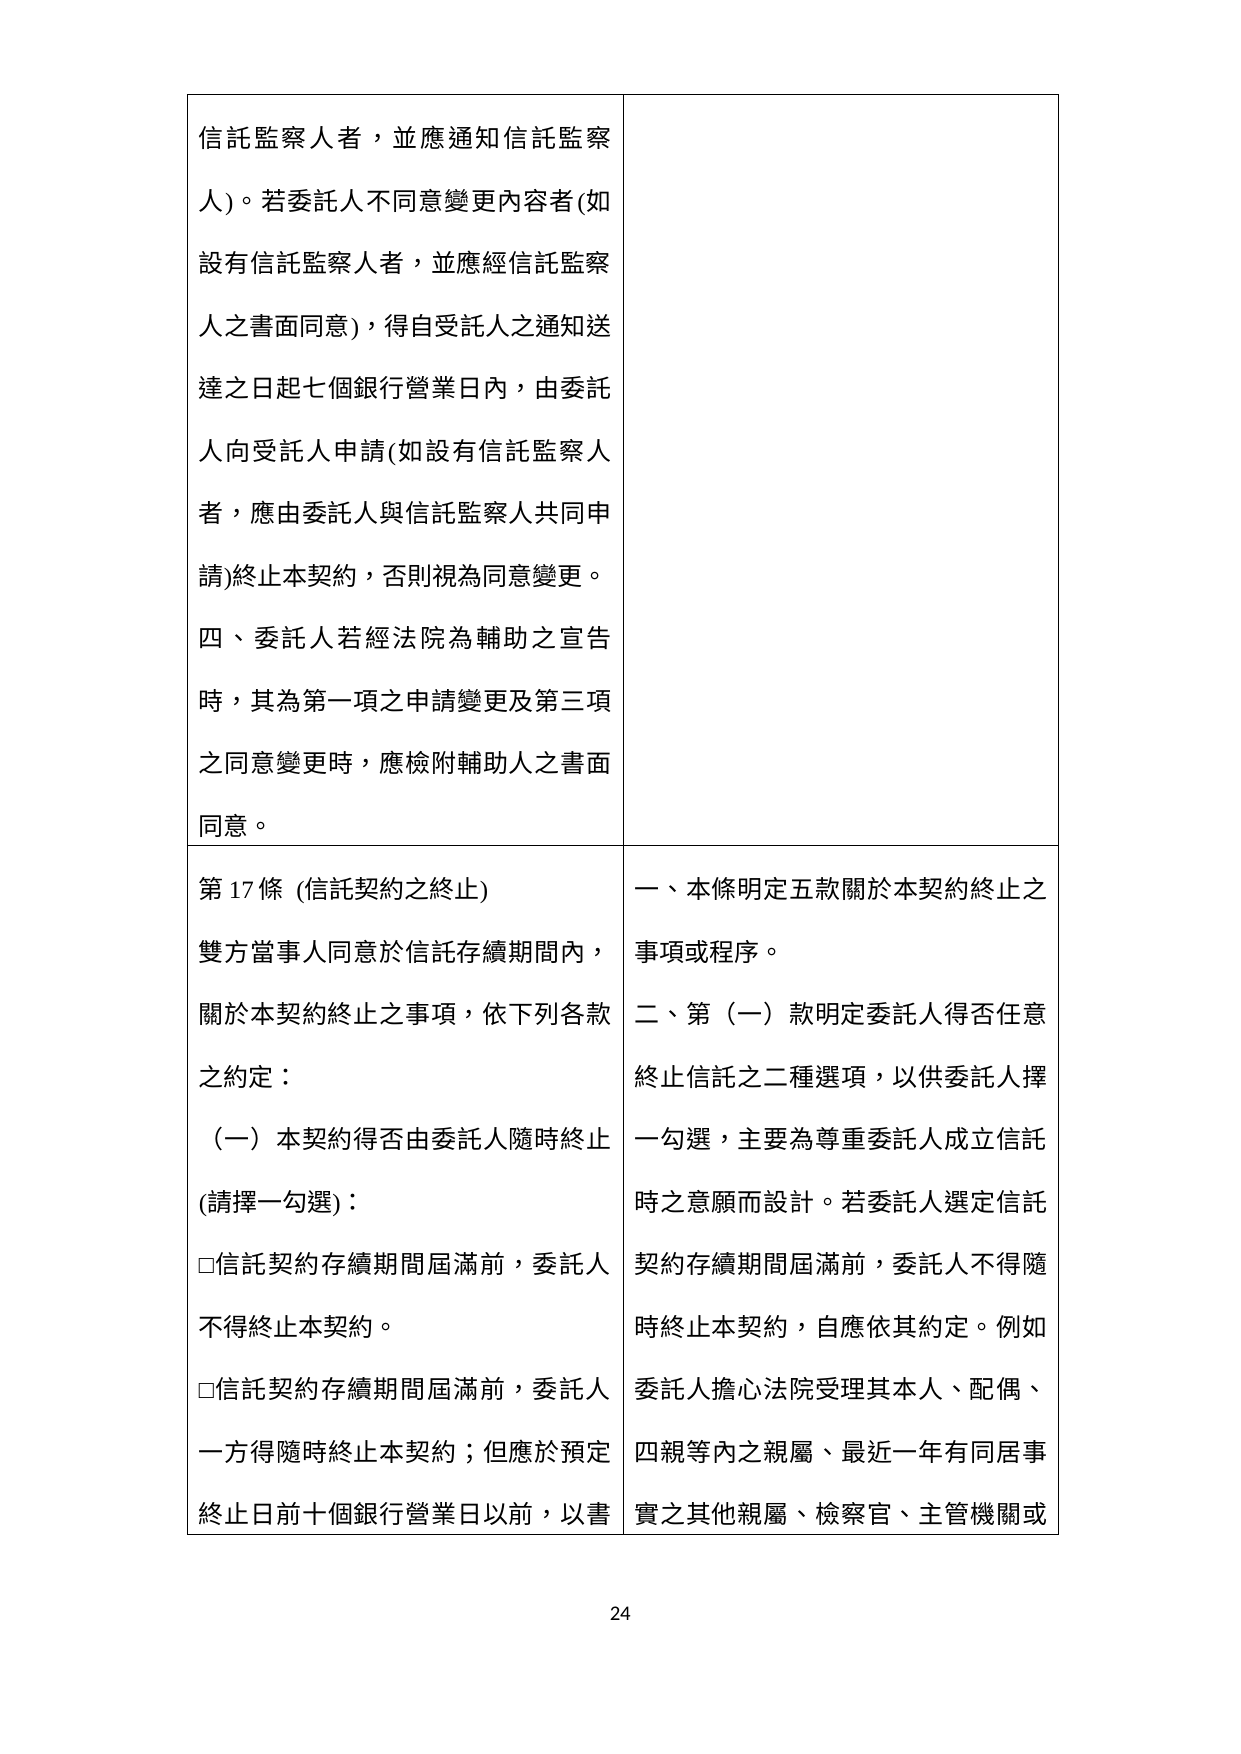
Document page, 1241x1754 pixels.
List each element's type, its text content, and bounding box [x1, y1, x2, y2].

table_cell 信託監察人者，並應通知信託監察人)。若委託人不同意變更內容者(如設有信託監察人者，並應經信託監察人之書面同意)，得自受託人之通知送達之日起七個銀行營業日內，由委託人向受託人申請(如設有信託監察人者，應由委託人與信託監察人共同申請)終止本契約，否則視為同意變更。 四、委託人若經法院為輔助之宣告時，其為第一項之申請變更及第三項之同意變更時，應檢附輔助人之書面同意。 [188, 95, 623, 845]
table_cell 第17條 (信託契約之終止) 雙方當事人同意於信託存續期間內，關於本契約終止之事項，依下列各款之約定： （一）本契約得否由委託人隨時終止(請擇一勾選)： □信託契約存續期間屆滿前，委託人不得終止本契約。 □信託契約存續期間屆滿前，委託人一方得隨時終止本契約；但應於預定終止日前十個銀行營業日以前，以書 [188, 846, 623, 1534]
table_cell [624, 95, 1058, 845]
table_cell 一、本條明定五款關於本契約終止之事項或程序。 二、第（一）款明定委託人得否任意終止信託之二種選項，以供委託人擇一勾選，主要為尊重委託人成立信託時之意願而設計。若委託人選定信託契約存續期間屆滿前，委託人不得隨時終止本契約，自應依其約定。例如委託人擔心法院受理其本人、配偶、四親等內之親屬、最近一年有同居事實之其他親屬、檢察官、主管機關或 [624, 846, 1058, 1534]
